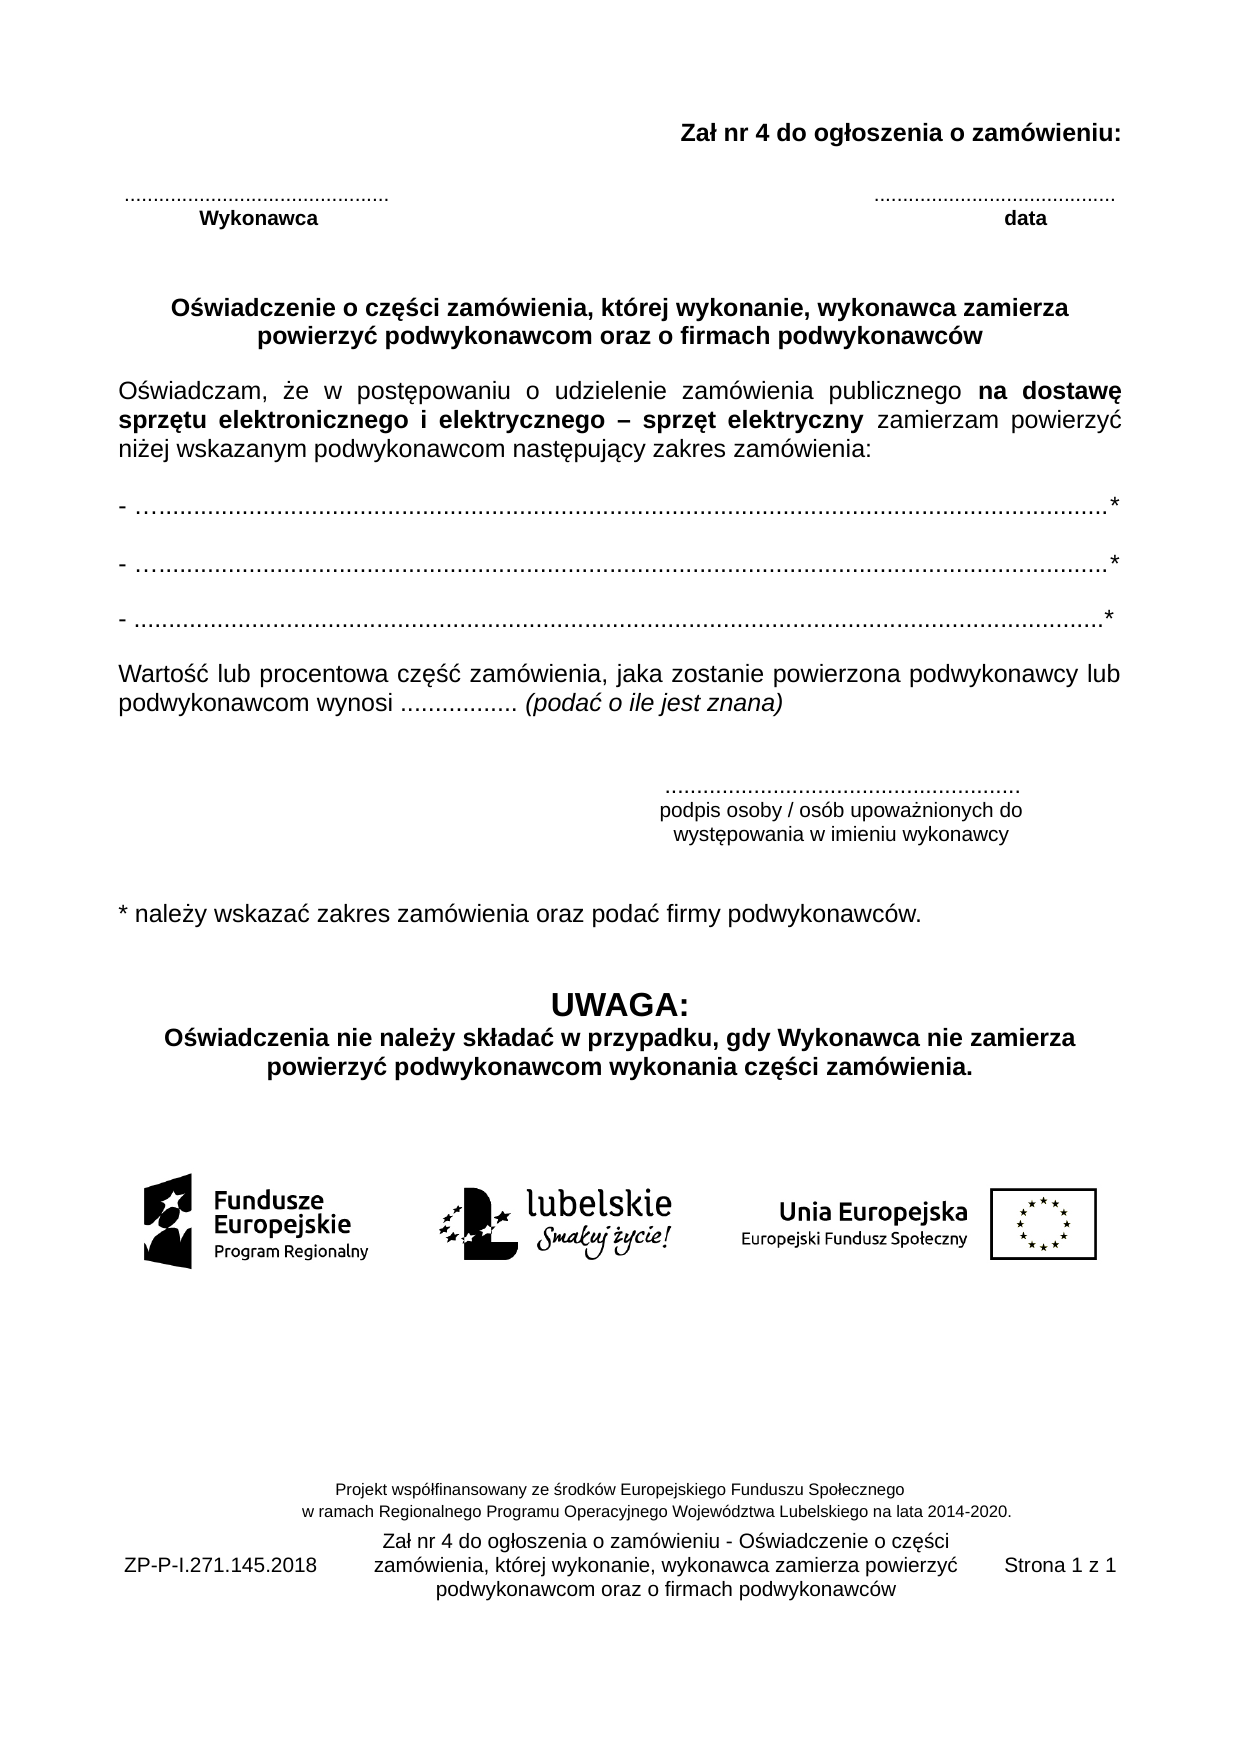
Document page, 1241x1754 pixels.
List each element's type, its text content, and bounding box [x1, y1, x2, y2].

text UWAGA: [118, 985, 1122, 1023]
picture [118, 1138, 1122, 1302]
subtitle Zał nr 4 do ogłoszenia o zamówieniu: [118, 118, 1122, 147]
text - ….........................................................................................................................................* [118, 549, 1122, 578]
text podpis osoby / osób upoważnionych do występowania w imieniu wykonawcy [560, 798, 1122, 846]
table_header .............................................. Wykonawca [118, 176, 620, 235]
text Oświadczenie o części zamówienia, której wykonanie, wykonawca zamierza powierzyć podwykonawcom oraz o firmach podwykonawców [118, 292, 1122, 350]
text Oświadczenia nie należy składać w przypadku, gdy Wykonawca nie zamierza powierzyć podwykonawcom wykonania części zamówienia. [118, 1023, 1122, 1081]
text - ............................................................................................................................................* [118, 604, 1122, 633]
text - ….........................................................................................................................................* [118, 491, 1122, 520]
text ........................................................ [563, 772, 1122, 798]
text * należy wskazać zakres zamówienia oraz podać firmy podwykonawców. [118, 899, 1122, 927]
text Wartość lub procentowa część zamówienia, jaka zostanie powierzona podwykonawcy lub podwykonawcom wynosi ................. (podać o ile jest znana) [118, 659, 1122, 717]
text Oświadczam, że w postępowaniu o udzielenie zamówienia publicznego na dostawę sprzętu elektronicznego i elektrycznego – sprzęt elektryczny zamierzam powierzyć niżej wskazanym podwykonawcom następujący zakres zamówienia: [118, 376, 1122, 463]
table_header .......................................... data [620, 176, 1122, 235]
